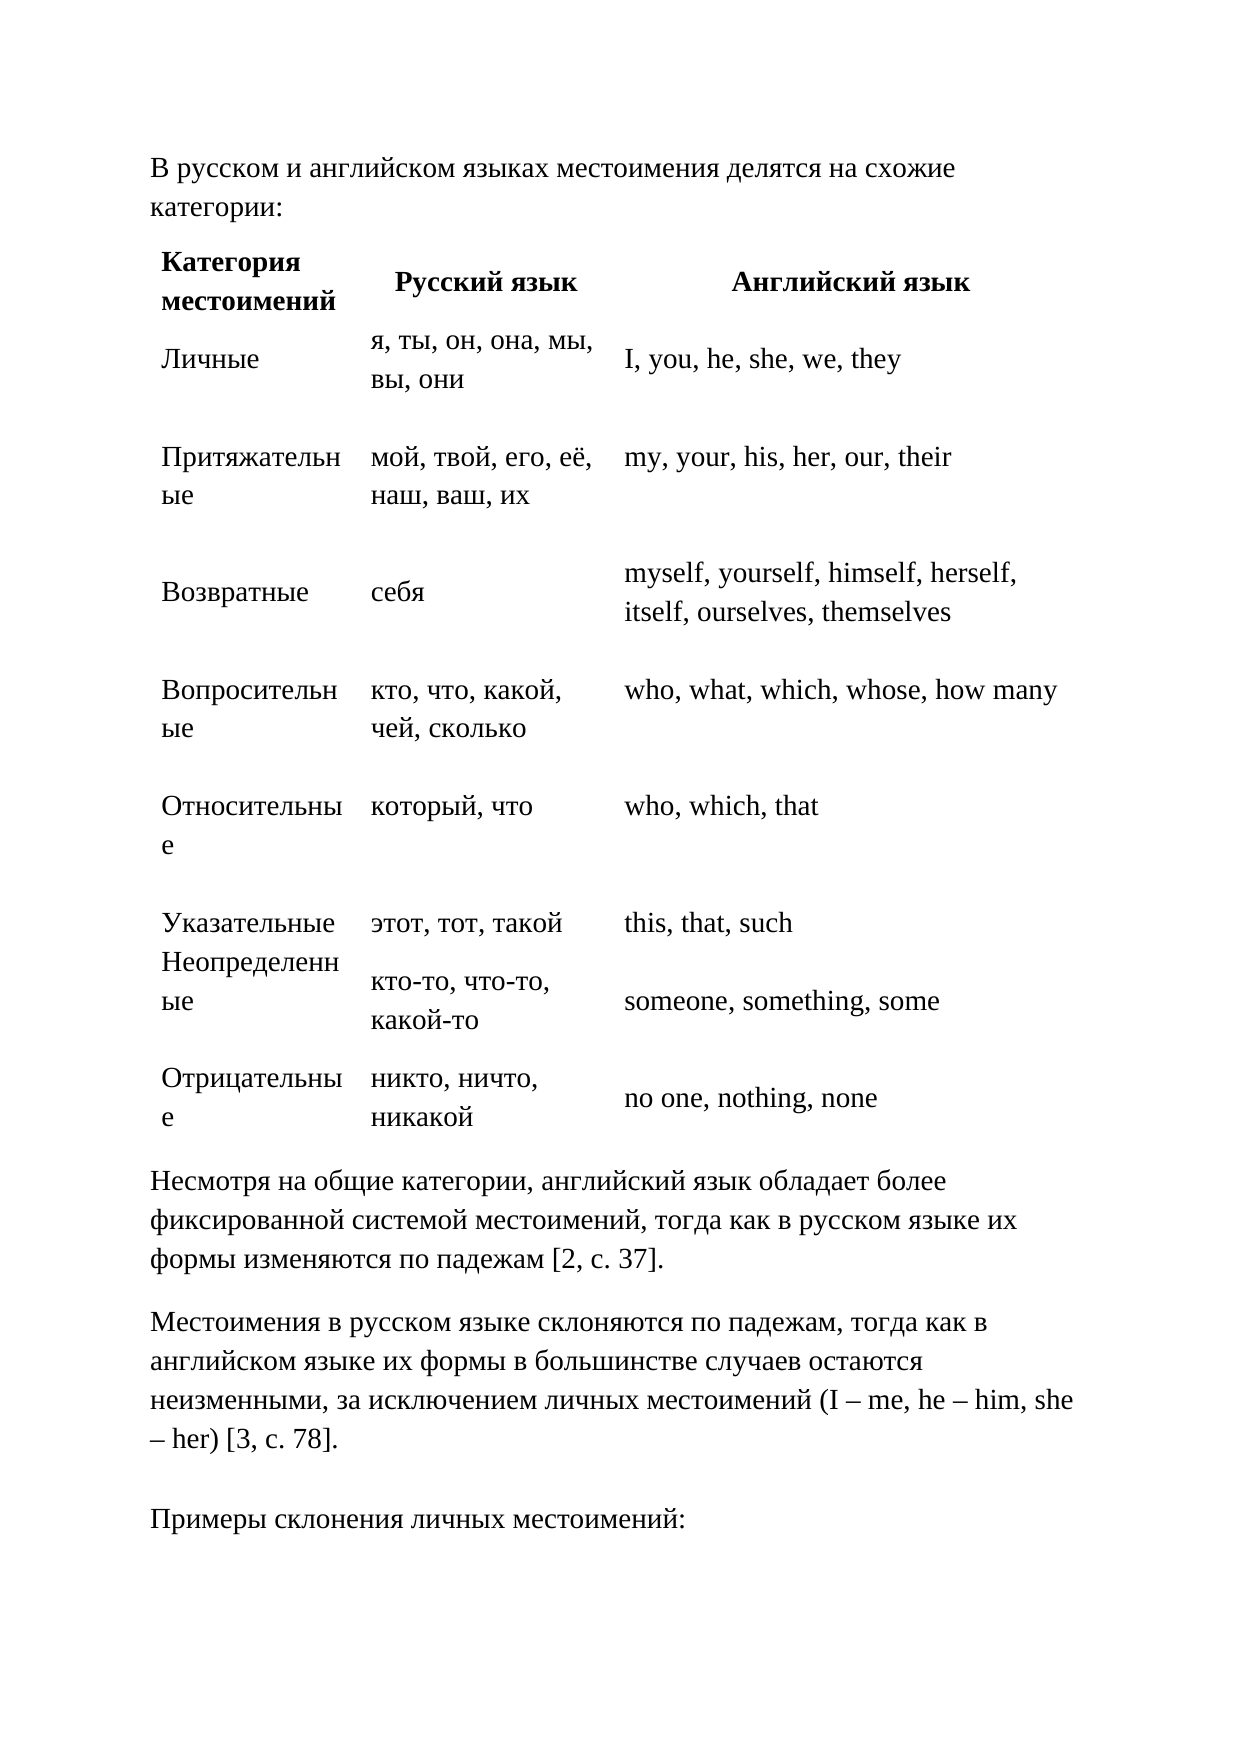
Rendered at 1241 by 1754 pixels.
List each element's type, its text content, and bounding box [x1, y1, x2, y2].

table_cell кто, что, какой, чей, сколько [359, 633, 613, 749]
table_header Русский язык [359, 244, 613, 322]
table_cell этот, тот, такой [359, 866, 613, 944]
table_cell Вопросительные [150, 633, 359, 749]
table_cell Относительные [150, 750, 359, 866]
table_cell I, you, he, she, we, they [613, 322, 1089, 400]
text Несмотря на общие категории, английский язык обладает более фиксированной системой местоимений, тогда как в русском языке их формы изменяются по падежам [2, c. 37]. [150, 1163, 1090, 1274]
table_cell я, ты, он, она, мы, вы, они [359, 322, 613, 400]
table_cell себя [359, 516, 613, 633]
table_cell who, which, that [613, 750, 1089, 866]
table_cell Личные [150, 322, 359, 400]
table_cell who, what, which, whose, how many [613, 633, 1089, 749]
table_cell который, что [359, 750, 613, 866]
table_cell no one, nothing, none [613, 1060, 1089, 1138]
table_cell кто-то, что-то, какой-то [359, 944, 613, 1060]
table_cell myself, yourself, himself, herself, itself, ourselves, themselves [613, 516, 1089, 633]
table_cell Отрицательные [150, 1060, 359, 1138]
table_cell Указательные [150, 866, 359, 944]
table_cell никто, ничто, никакой [359, 1060, 613, 1138]
text Местоимения в русском языке склоняются по падежам, тогда как в английском языке их формы в большинстве случаев остаются неизменными, за исключением личных местоимений (I – me, he – him, she – her) [3, c. 78]. [150, 1304, 1090, 1455]
text Примеры склонения личных местоимений: [150, 1502, 1090, 1535]
table_cell Притяжательные [150, 400, 359, 516]
text В русском и английском языках местоимения делятся на схожие категории: [150, 150, 1090, 222]
table_header Категория местоимений [150, 244, 359, 322]
table_cell Возвратные [150, 516, 359, 633]
table_cell someone, something, some [613, 944, 1089, 1060]
table_cell this, that, such [613, 866, 1089, 944]
table_cell мой, твой, его, её, наш, ваш, их [359, 400, 613, 516]
table_header Английский язык [613, 244, 1089, 322]
table_cell Неопределенные [150, 944, 359, 1060]
table_cell my, your, his, her, our, their [613, 400, 1089, 516]
